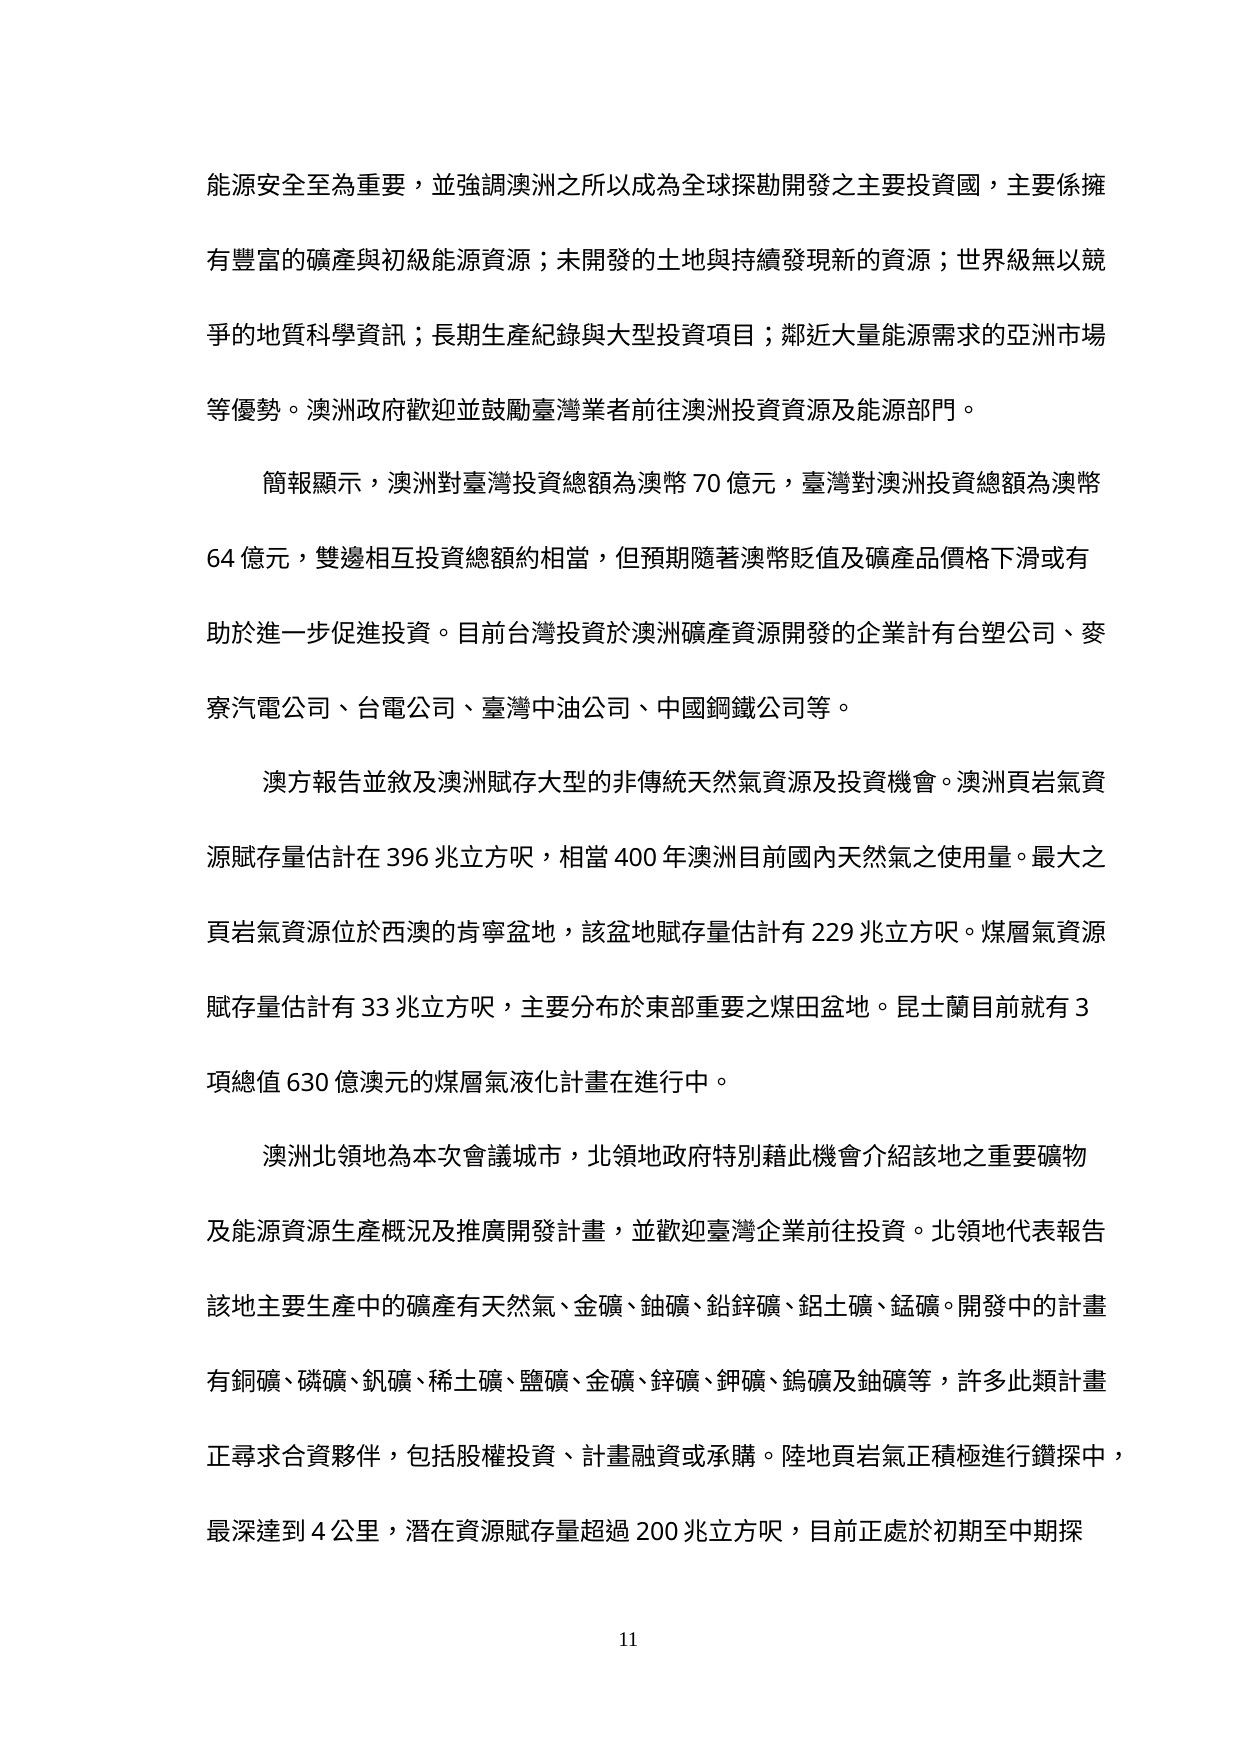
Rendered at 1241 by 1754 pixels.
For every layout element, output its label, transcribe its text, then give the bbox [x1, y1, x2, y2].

text 簡報顯示，澳洲對臺灣投資總額為澳幣70億元，臺灣對澳洲投資總額為澳幣64億元，雙邊相互投資總額約相當，但預期隨著澳幣貶值及礦產品價格下滑或有助於進一步促進投資。目前台灣投資於澳洲礦產資源開發的企業計有台塑公司、麥寮汽電公司、台電公司、臺灣中油公司、中國鋼鐵公司等。 [206, 463, 1106, 726]
text 澳方報告並敘及澳洲賦存大型的非傳統天然氣資源及投資機會。澳洲頁岩氣資源賦存量估計在396兆立方呎，相當400年澳洲目前國內天然氣之使用量。最大之頁岩氣資源位於西澳的肯寧盆地，該盆地賦存量估計有229兆立方呎。煤層氣資源賦存量估計有33兆立方呎，主要分布於東部重要之煤田盆地。昆士蘭目前就有3項總值630億澳元的煤層氣液化計畫在進行中。 [206, 762, 1106, 1099]
text 澳洲北領地為本次會議城市，北領地政府特別藉此機會介紹該地之重要礦物及能源資源生產概況及推廣開發計畫，並歡迎臺灣企業前往投資。北領地代表報告該地主要生產中的礦產有天然氣、金礦、鈾礦、鉛鋅礦、鋁土礦、錳礦。開發中的計畫有銅礦、磷礦、釩礦、稀土礦、鹽礦、金礦、鋅礦、鉀礦、鎢礦及鈾礦等，許多此類計畫正尋求合資夥伴，包括股權投資、計畫融資或承購。陸地頁岩氣正積極進行鑽探中，最深達到4公里，潛在資源賦存量超過200兆立方呎，目前正處於初期至中期探勘階段。天然氣來自於海域生產，包括生產中的Bayu-Undan天然氣田及開發中的Ichthys天然氣田，二者之液化天然氣廠皆設在達爾文。Ichthy液化天然氣計畫預計2017年後每年提供175萬公噸天然氣給臺灣，臺灣中油公司為該計畫最大買家，其後為東京電力公司（105萬公噸），東京天然氣（105萬公噸），INPEX（90萬公噸）。臺灣中油公司投資澳幣340億，取得2.625％的股權，雖是少數股權（第3大股權），卻是最大買家。前兩大股權擁有者為INPEX（62.245％），TOTAL（30％）。該天然氣田擁有12兆立方呎天然氣，5億桶凝結油的儲量，預計可採40年，計畫每年生產840萬公噸天然氣。因此，澳洲未來有機會成為臺灣主要天然氣供應者。 [206, 1136, 1106, 1548]
text 能源安全至為重要，並強調澳洲之所以成為全球探勘開發之主要投資國，主要係擁有豐富的礦產與初級能源資源；未開發的土地與持續發現新的資源；世界級無以競爭的地質科學資訊；長期生產紀錄與大型投資項目；鄰近大量能源需求的亞洲市場等優勢。澳洲政府歡迎並鼓勵臺灣業者前往澳洲投資資源及能源部門。 [206, 164, 1106, 427]
